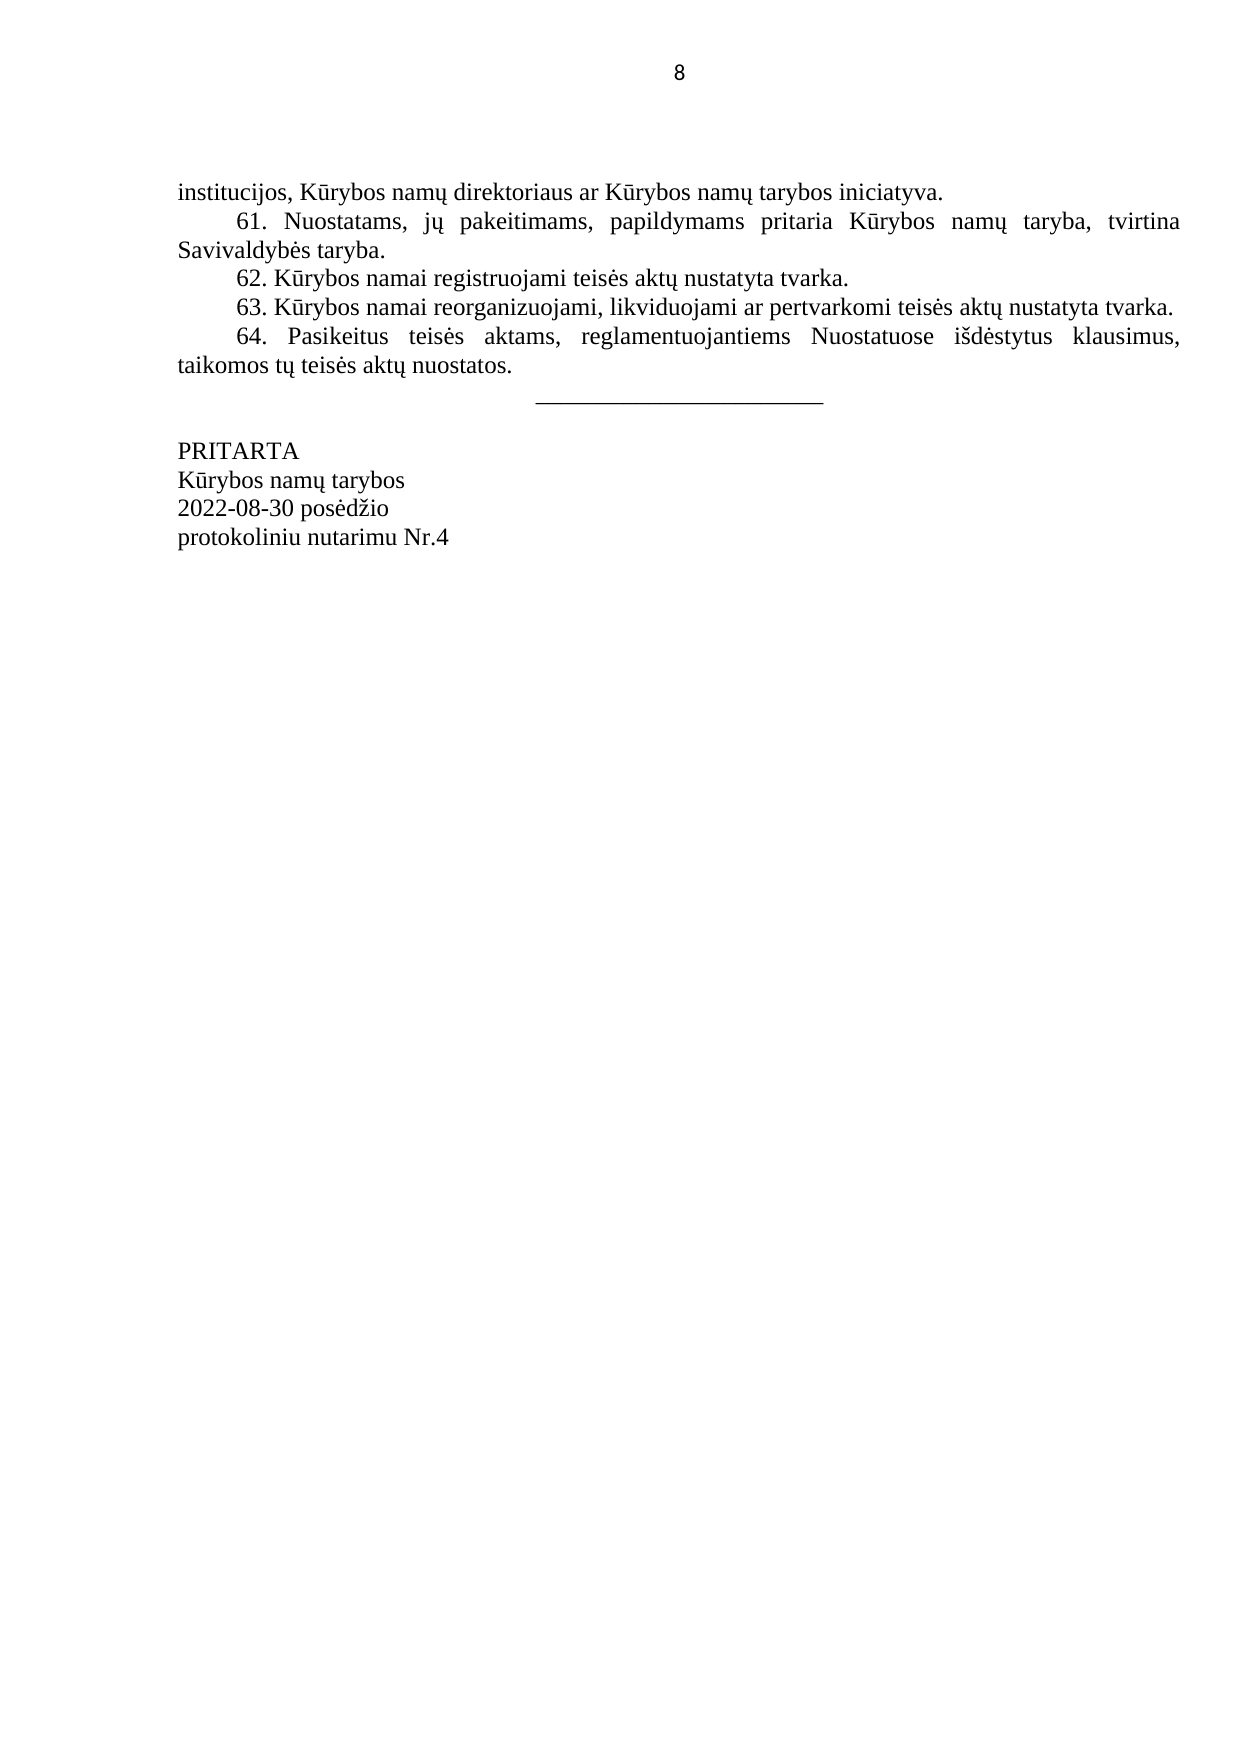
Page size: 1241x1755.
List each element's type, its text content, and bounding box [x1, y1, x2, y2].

text protokoliniu nutarimu Nr.4 [177, 522, 1181, 551]
text 63. Kūrybos namai reorganizuojami, likviduojami ar pertvarkomi teisės aktų nustatyta tvarka. [177, 292, 1181, 321]
text 2022-08-30 posėdžio [177, 493, 1181, 522]
text institucijos, Kūrybos namų direktoriaus ar Kūrybos namų tarybos iniciatyva. [177, 177, 1181, 206]
text _______________________ [177, 378, 1181, 407]
text 64. Pasikeitus teisės aktams, reglamentuojantiems Nuostatuose išdėstytus klausimus, taikomos tų teisės aktų nuostatos. [177, 321, 1181, 378]
text 61. Nuostatams, jų pakeitimams, papildymams pritaria Kūrybos namų taryba, tvirtina Savivaldybės taryba. [177, 206, 1181, 263]
text Kūrybos namų tarybos [177, 465, 1181, 493]
text PRITARTA [177, 436, 1181, 465]
text 62. Kūrybos namai registruojami teisės aktų nustatyta tvarka. [177, 263, 1181, 292]
